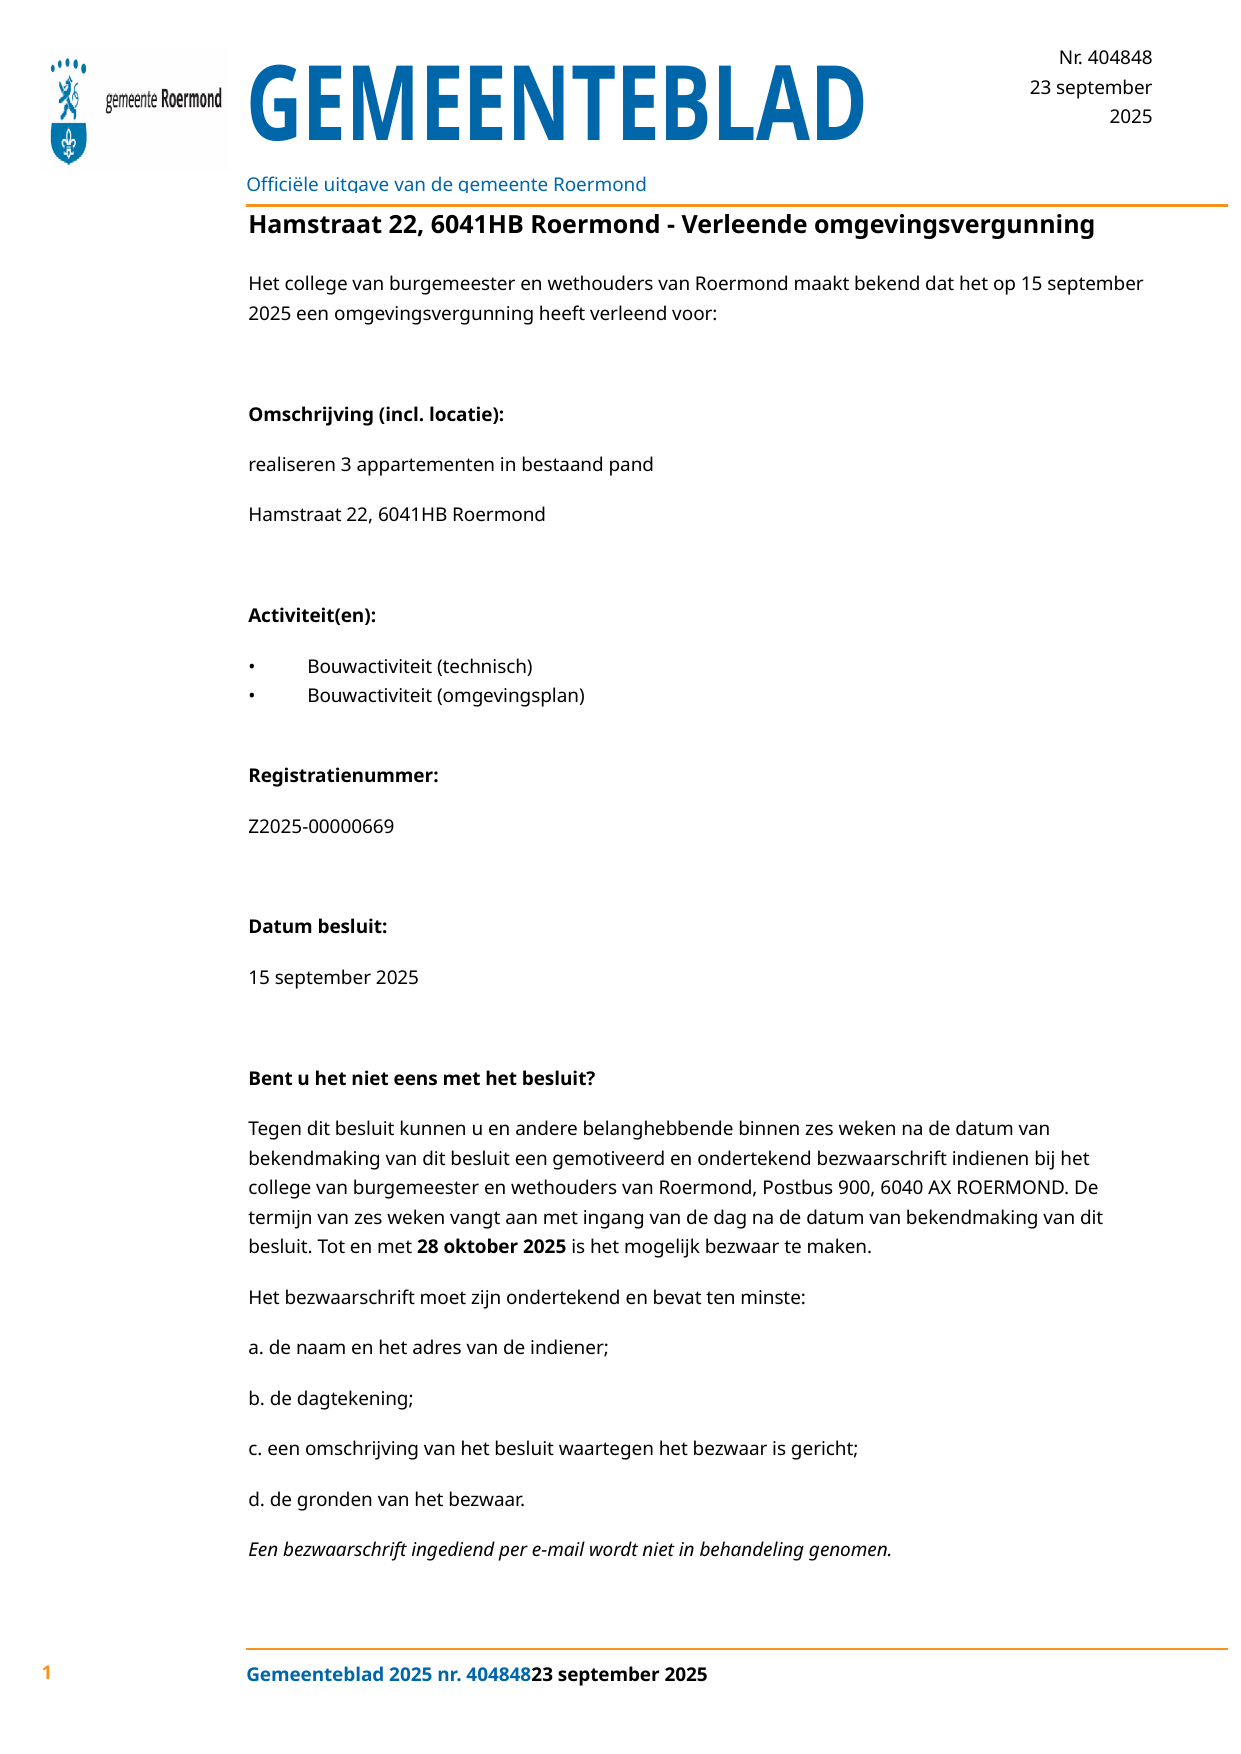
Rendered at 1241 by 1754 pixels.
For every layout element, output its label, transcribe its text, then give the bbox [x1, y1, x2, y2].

text Tegen dit besluit kunnen u en andere belanghebbende binnen zes weken na de datum van bekendmaking van dit besluit een gemotiveerd en ondertekend bezwaarschrift indienen bij het college van burgemeester en wethouders van Roermond, Postbus 900, 6040 AX ROERMOND. De termijn van zes weken vangt aan met ingang van de dag na de datum van bekendmaking van dit besluit. Tot en met 28 oktober 2025 is het mogelijk bezwaar te maken. [248, 1115, 1152, 1259]
list Bouwactiviteit (omgevingsplan) [248, 682, 1152, 708]
text Registratienummer: [248, 762, 1152, 788]
text Datum besluit: [248, 914, 1152, 939]
text b. de dagtekening; [248, 1385, 1152, 1411]
text Het bezwaarschrift moet zijn ondertekend en bevat ten minste: [248, 1284, 1152, 1310]
list Bouwactiviteit (technisch) [248, 653, 1152, 678]
text a. de naam en het adres van de indiener; [248, 1334, 1152, 1360]
text realiseren 3 appartementen in bestaand pand [248, 451, 1152, 477]
picture [41, 47, 231, 172]
text d. de gronden van het bezwaar. [248, 1486, 1152, 1511]
text 15 september 2025 [248, 964, 1152, 990]
text Activiteit(en): [248, 602, 1152, 628]
text Omschrijving (incl. locatie): [248, 401, 1152, 426]
text Hamstraat 22, 6041HB Roermond - Verleende omgevingsvergunning [248, 207, 1152, 241]
text Z2025-00000669 [248, 813, 1152, 838]
text c. een omschrijving van het besluit waartegen het bezwaar is gericht; [248, 1435, 1152, 1461]
text Het college van burgemeester en wethouders van Roermond maakt bekend dat het op 15 september 2025 een omgevingsvergunning heeft verleend voor: [248, 270, 1152, 326]
text Een bezwaarschrift ingediend per e-mail wordt niet in behandeling genomen. [248, 1536, 1152, 1562]
text Bent u het niet eens met het besluit? [248, 1065, 1152, 1091]
text Hamstraat 22, 6041HB Roermond [248, 502, 1152, 527]
